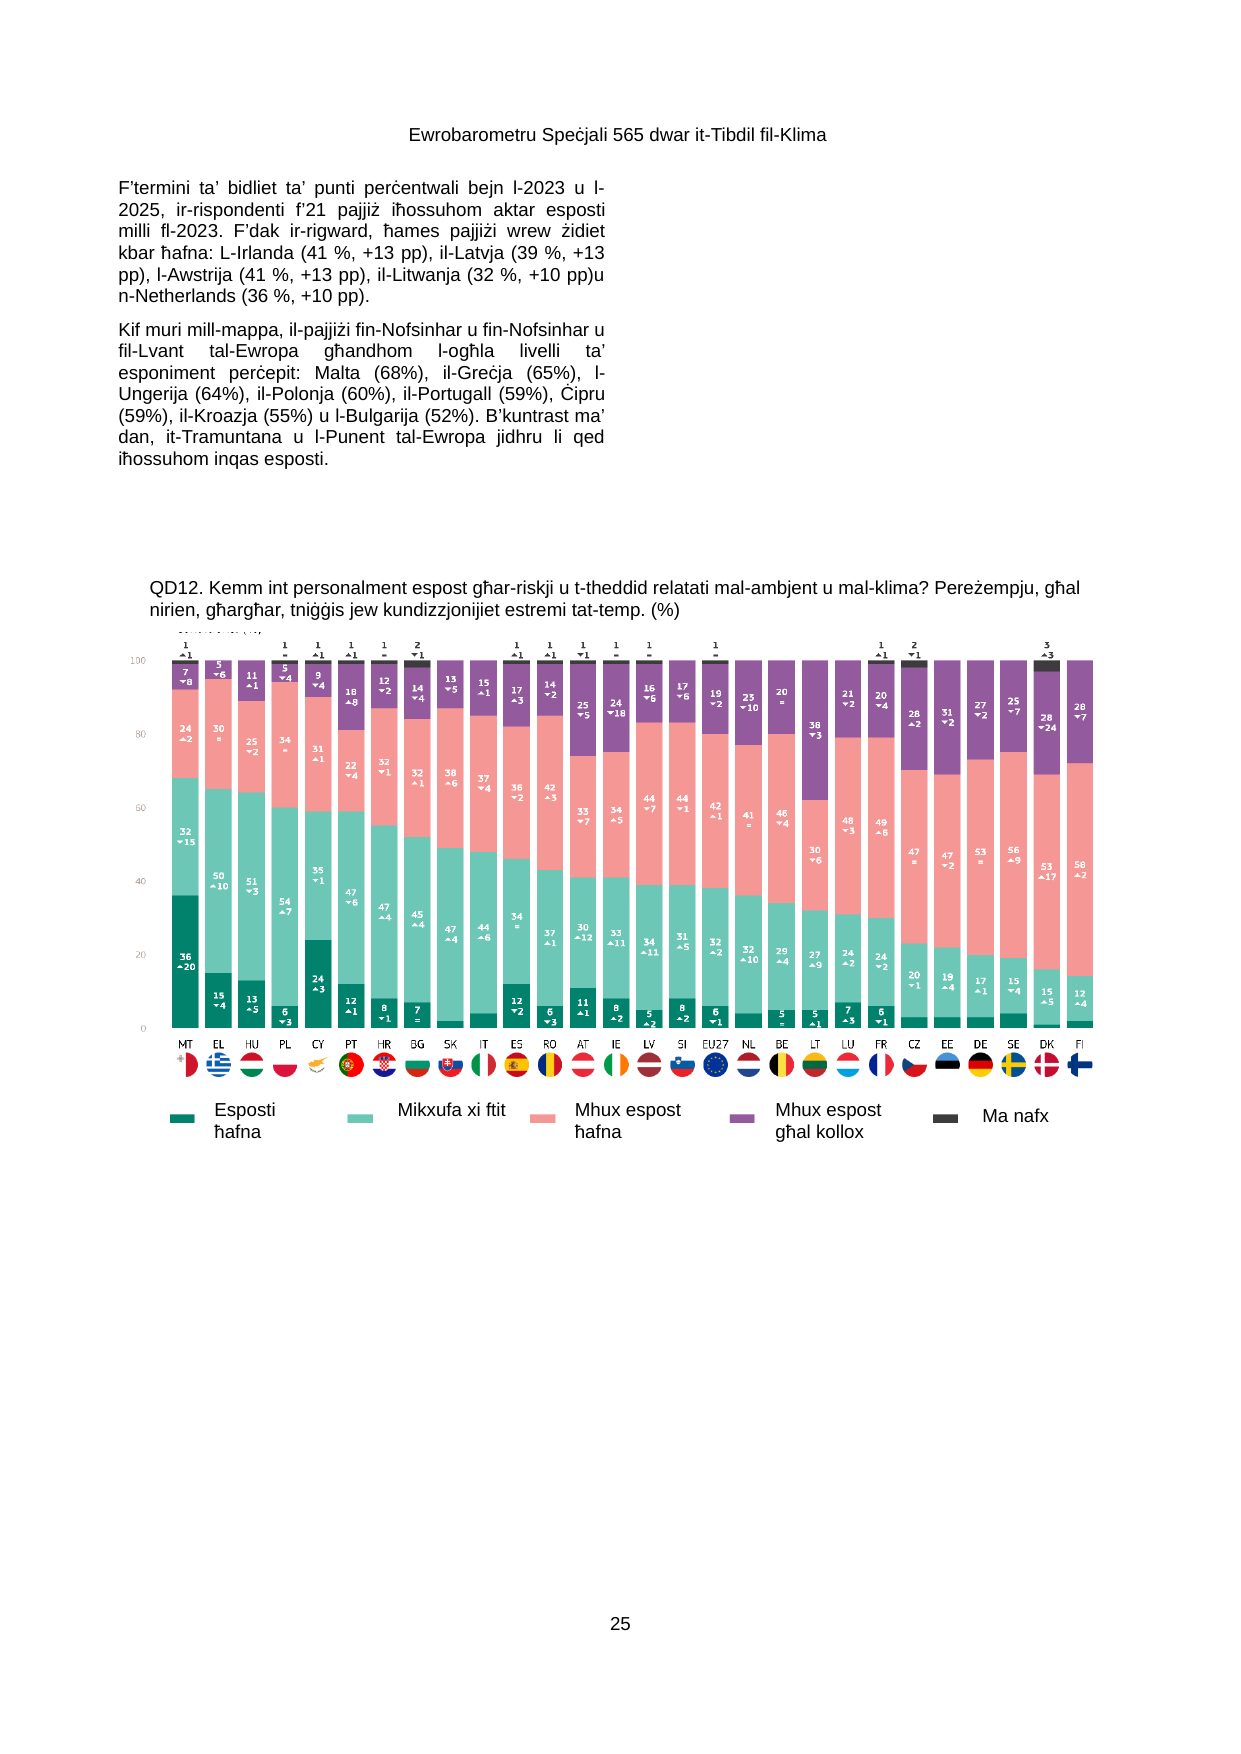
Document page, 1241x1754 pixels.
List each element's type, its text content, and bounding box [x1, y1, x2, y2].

picture [164, 1103, 962, 1129]
picture [122, 632, 1101, 1081]
text Kif muri mill-mappa, il-pajjiżi fin-Nofsinhar u fin-Nofsinhar u fil-Lvant tal-Ewropa għandhom l-ogħla livelli ta’ esponiment perċepit: Malta (68%), il-Greċja (65%), l-Ungerija (64%), il-Polonja (60%), il-Portugall (59%), Ċipru (59%), il-Kroazja (55%) u l-Bulgarija (52%). B’kuntrast ma’ dan, it-Tramuntana u l-Punent tal-Ewropa jidhru li qed iħossuhom inqas esposti. [118, 318, 605, 469]
text F’termini ta’ bidliet ta’ punti perċentwali bejn l-2023 u l-2025, ir-rispondenti f’21 pajjiż iħossuhom aktar esposti milli fl-2023. F’dak ir-rigward, ħames pajjiżi wrew żidiet kbar ħafna: L-Irlanda (41 %, +13 pp), il-Latvja (39 %, +13 pp), l-Awstrija (41 %, +13 pp), il-Litwanja (32 %, +10 pp)u n-Netherlands (36 %, +10 pp). [118, 177, 605, 306]
picture [779, 1103, 787, 1113]
picture [578, 1103, 586, 1113]
picture [401, 1103, 409, 1113]
